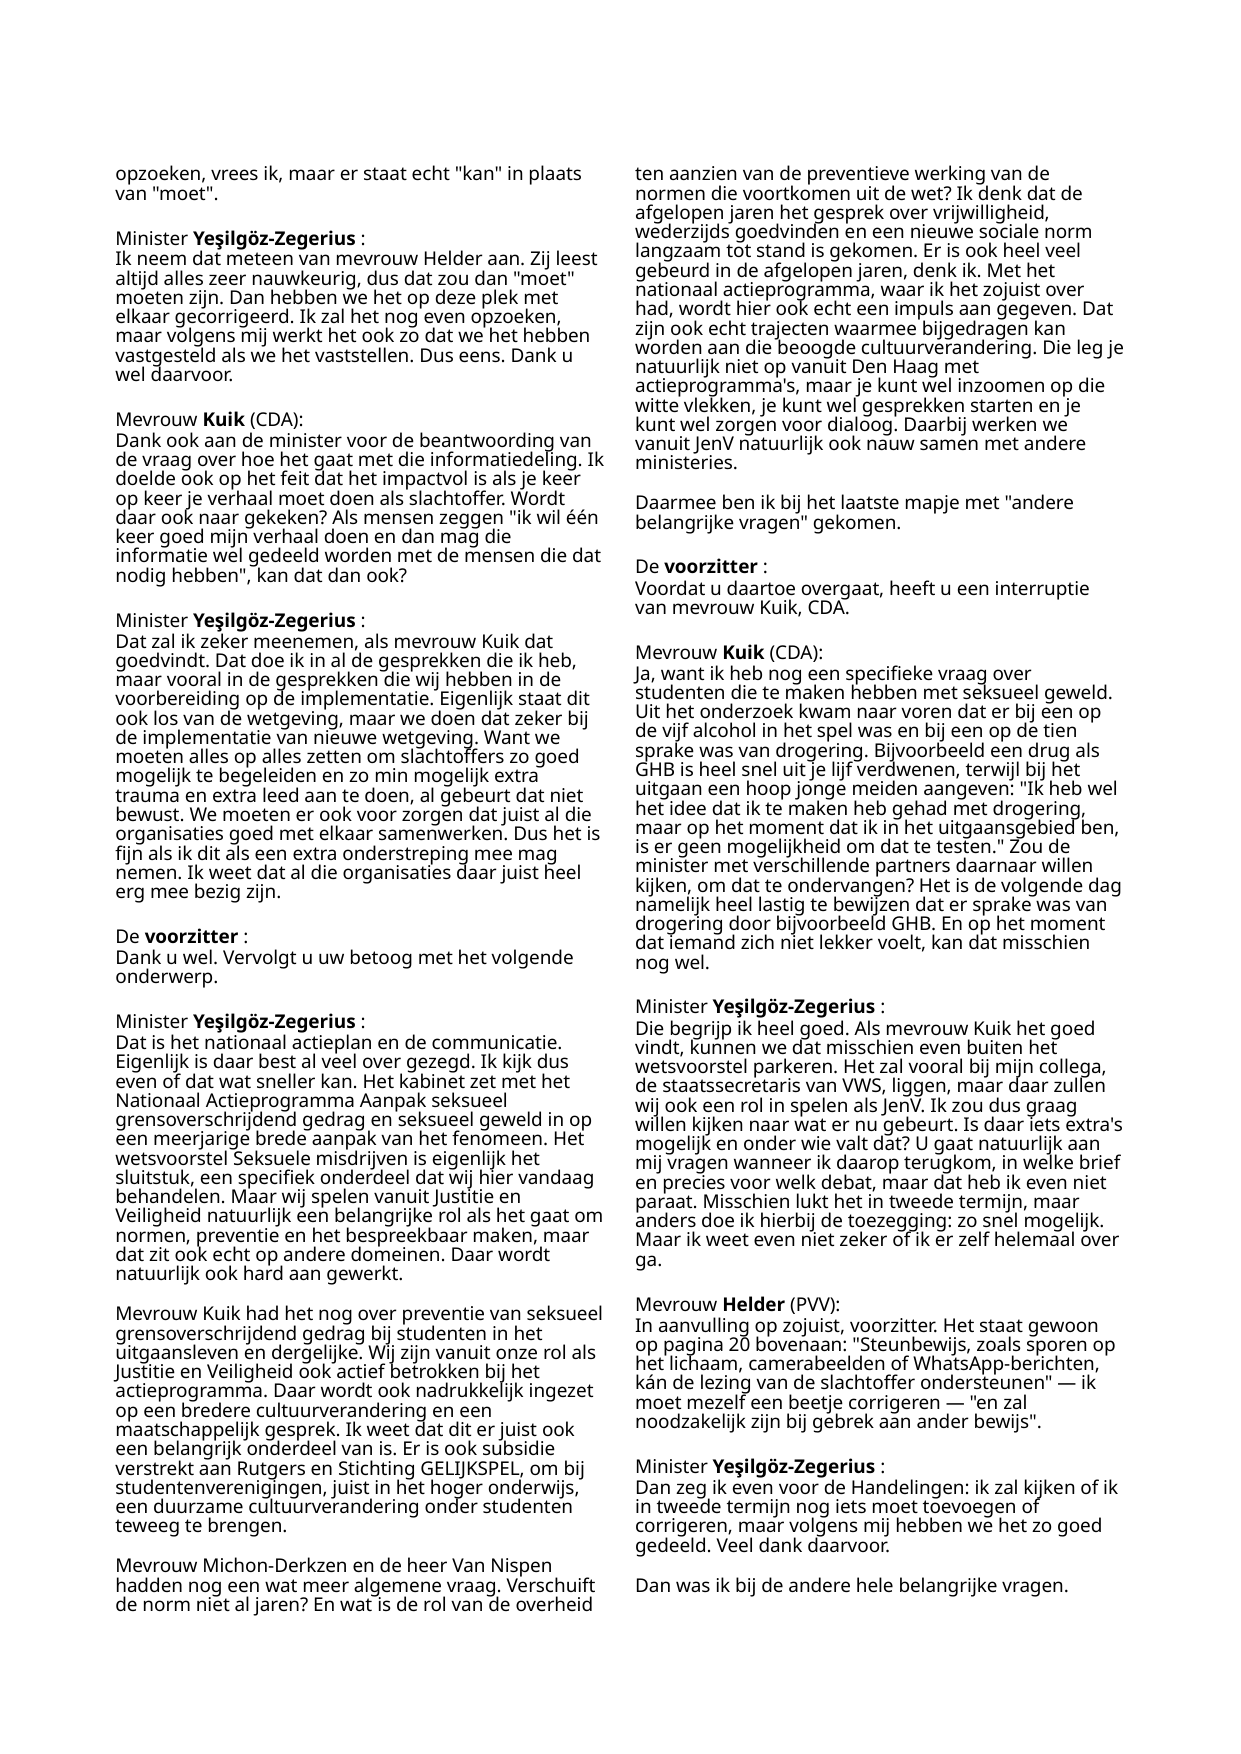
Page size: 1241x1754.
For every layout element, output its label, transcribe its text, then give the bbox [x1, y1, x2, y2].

text Minister Yeşilgöz-Zegerius : [115, 1008, 605, 1034]
text Dan was ik bij de andere hele belangrijke vragen. [635, 1577, 1125, 1596]
text Mevrouw Helder (PVV): [635, 1291, 1125, 1317]
text Die begrijp ik heel goed. Als mevrouw Kuik het goed vindt, kunnen we dat misschien even buiten het wetsvoorstel parkeren. Het zal vooral bij mijn collega, de staatssecretaris van VWS, liggen, maar daar zullen wij ook een rol in spelen als JenV. Ik zou dus graag willen kijken naar wat er nu gebeurt. Is daar iets extra's mogelijk en onder wie valt dat? U gaat natuurlijk aan mij vragen wanneer ik daarop terugkom, in welke brief en precies voor welk debat, maar dat heb ik even niet paraat. Misschien lukt het in tweede termijn, maar anders doe ik hierbij de toezegging: zo snel mogelijk. Maar ik weet even niet zeker of ik er zelf helemaal over ga. [635, 1019, 1125, 1270]
text Dank ook aan de minister voor de beantwoording van de vraag over hoe het gaat met die informatiedeling. Ik doelde ook op het feit dat het impactvol is als je keer op keer je verhaal moet doen als slachtoffer. Wordt daar ook naar gekeken? Als mensen zeggen "ik wil één keer goed mijn verhaal doen en dan mag die informatie wel gedeeld worden met de mensen die dat nodig hebben", kan dat dan ook? [115, 432, 605, 586]
text Mevrouw Kuik (CDA): [635, 639, 1125, 664]
text Dat zal ik zeker meenemen, als mevrouw Kuik dat goedvindt. Dat doe ik in al de gesprekken die ik heb, maar vooral in de gesprekken die wij hebben in de voorbereiding op de implementatie. Eigenlijk staat dit ook los van de wetgeving, maar we doen dat zeker bij de implementatie van nieuwe wetgeving. Want we moeten alles op alles zetten om slachtoffers zo goed mogelijk te begeleiden en zo min mogelijk extra trauma en extra leed aan te doen, al gebeurt dat niet bewust. We moeten er ook voor zorgen dat juist al die organisaties goed met elkaar samenwerken. Dus het is fijn als ik dit als een extra onderstreping mee mag nemen. Ik weet dat al die organisaties daar juist heel erg mee bezig zijn. [115, 633, 605, 902]
text Minister Yeşilgöz-Zegerius : [115, 225, 605, 250]
text Ik neem dat meteen van mevrouw Helder aan. Zij leest altijd alles zeer nauwkeurig, dus dat zou dan "moet" moeten zijn. Dan hebben we het op deze plek met elkaar gecorrigeerd. Ik zal het nog even opzoeken, maar volgens mij werkt het ook zo dat we het hebben vastgesteld als we het vaststellen. Dus eens. Dank u wel daarvoor. [115, 250, 605, 385]
text Mevrouw Kuik (CDA): [115, 406, 605, 432]
text Mevrouw Kuik had het nog over preventie van seksueel grensoverschrijdend gedrag bij studenten in het uitgaansleven en dergelijke. Wij zijn vanuit onze rol als Justitie en Veiligheid ook actief betrokken bij het actieprogramma. Daar wordt ook nadrukkelijk ingezet op een bredere cultuurverandering en een maatschappelijk gesprek. Ik weet dat dit er juist ook een belangrijk onderdeel van is. Er is ook subsidie verstrekt aan Rutgers en Stichting GELIJKSPEL, om bij studentenverenigingen, juist in het hoger onderwijs, een duurzame cultuurverandering onder studenten teweeg te brengen. [115, 1305, 605, 1537]
text Ja, want ik heb nog een specifieke vraag over studenten die te maken hebben met seksueel geweld. Uit het onderzoek kwam naar voren dat er bij een op de vijf alcohol in het spel was en bij een op de tien sprake was van drogering. Bijvoorbeeld een drug als GHB is heel snel uit je lijf verdwenen, terwijl bij het uitgaan een hoop jonge meiden aangeven: "Ik heb wel het idee dat ik te maken heb gehad met drogering, maar op het moment dat ik in het uitgaansgebied ben, is er geen mogelijkheid om dat te testen." Zou de minister met verschillende partners daarnaar willen kijken, om dat te ondervangen? Het is de volgende dag namelijk heel lastig te bewijzen dat er sprake was van drogering door bijvoorbeeld GHB. En op het moment dat iemand zich niet lekker voelt, kan dat misschien nog wel. [635, 664, 1125, 973]
text De voorzitter : [635, 554, 1125, 579]
text Dank u wel. Vervolgt u uw betoog met het volgende onderwerp. [115, 949, 605, 987]
text Minister Yeşilgöz-Zegerius : [115, 607, 605, 633]
text Dan zeg ik even voor de Handelingen: ik zal kijken of ik in tweede termijn nog iets moet toevoegen of corrigeren, maar volgens mij hebben we het zo goed gedeeld. Veel dank daarvoor. [635, 1479, 1125, 1556]
text Dat is het nationaal actieplan en de communicatie. Eigenlijk is daar best al veel over gezegd. Ik kijk dus even of dat wat sneller kan. Het kabinet zet met het Nationaal Actieprogramma Aanpak seksueel grensoverschrijdend gedrag en seksueel geweld in op een meerjarige brede aanpak van het fenomeen. Het wetsvoorstel Seksuele misdrijven is eigenlijk het sluitstuk, een specifiek onderdeel dat wij hier vandaag behandelen. Maar wij spelen vanuit Justitie en Veiligheid natuurlijk een belangrijke rol als het gaat om normen, preventie en het bespreekbaar maken, maar dat zit ook echt op andere domeinen. Daar wordt natuurlijk ook hard aan gewerkt. [115, 1034, 605, 1284]
text Daarmee ben ik bij het laatste mapje met "andere belangrijke vragen" gekomen. [635, 494, 1125, 533]
text De voorzitter : [115, 923, 605, 949]
text Mevrouw Michon-Derkzen en de heer Van Nispen hadden nog een wat meer algemene vraag. Verschuift de norm niet al jaren? En wat is de rol van de overheid [115, 1557, 605, 1615]
text Voordat u daartoe overgaat, heeft u een interruptie van mevrouw Kuik, CDA. [635, 579, 1125, 618]
text Minister Yeşilgöz-Zegerius : [635, 1453, 1125, 1479]
text In aanvulling op zojuist, voorzitter. Het staat gewoon op pagina 20 bovenaan: "Steunbewijs, zoals sporen op het lichaam, camerabeelden of WhatsApp-berichten, kán de lezing van de slachtoffer ondersteunen" — ik moet mezelf een beetje corrigeren — "en zal noodzakelijk zijn bij gebrek aan ander bewijs". [635, 1317, 1125, 1432]
text ten aanzien van de preventieve werking van de normen die voortkomen uit de wet? Ik denk dat de afgelopen jaren het gesprek over vrijwilligheid, wederzijds goedvinden en een nieuwe sociale norm langzaam tot stand is gekomen. Er is ook heel veel gebeurd in de afgelopen jaren, denk ik. Met het nationaal actieprogramma, waar ik het zojuist over had, wordt hier ook echt een impuls aan gegeven. Dat zijn ook echt trajecten waarmee bijgedragen kan worden aan die beoogde cultuurverandering. Die leg je natuurlijk niet op vanuit Den Haag met actieprogramma's, maar je kunt wel inzoomen op die witte vlekken, je kunt wel gesprekken starten en je kunt wel zorgen voor dialoog. Daarbij werken we vanuit JenV natuurlijk ook nauw samen met andere ministeries. [635, 165, 1125, 474]
text opzoeken, vrees ik, maar er staat echt "kan" in plaats van "moet". [115, 165, 605, 204]
text Minister Yeşilgöz-Zegerius : [635, 994, 1125, 1019]
